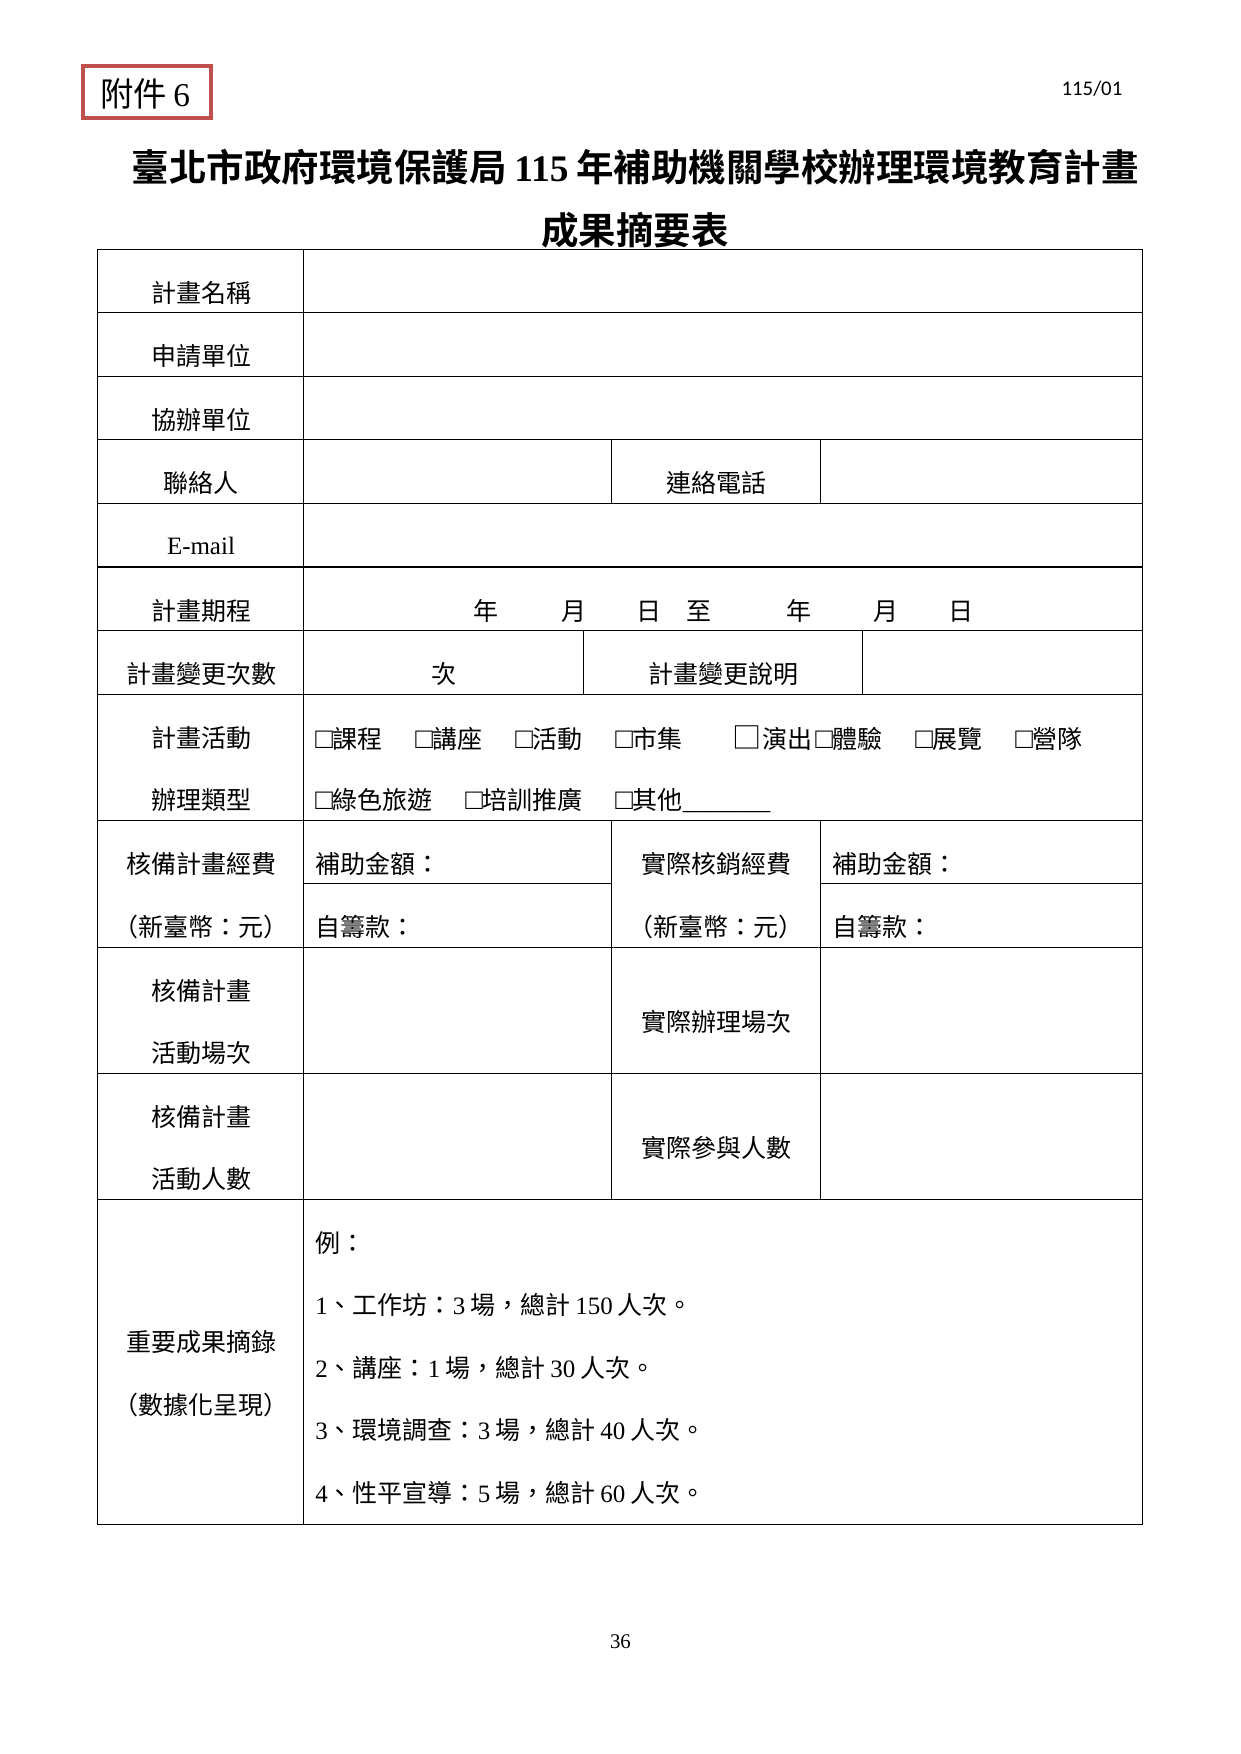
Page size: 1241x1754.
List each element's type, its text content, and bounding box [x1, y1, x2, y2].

text 成果摘要表 [118, 186, 1152, 249]
table_cell [304, 1074, 611, 1199]
text [85, 68, 209, 116]
table_header [304, 250, 1142, 312]
table_cell 自籌款： [821, 884, 1142, 947]
table_cell [304, 377, 1142, 439]
table_cell [304, 313, 1142, 376]
table_cell 實際核銷經費 （新臺幣：元） [612, 821, 820, 947]
table_cell 聯絡人 [98, 440, 303, 503]
table_cell 重要成果摘錄 （數據化呈現） [98, 1200, 303, 1523]
table_cell [821, 1074, 1142, 1199]
text 附件6 [100, 75, 194, 108]
table_cell 實際辦理場次 [612, 948, 820, 1073]
table_cell 申請單位 [98, 313, 303, 376]
table_cell 年 月 日 至 年 月 日 [304, 568, 1142, 630]
table_cell 自籌款： [304, 884, 611, 947]
table_cell 計畫變更說明 [584, 631, 862, 693]
table_cell 計畫活動 辦理類型 [98, 695, 303, 819]
table_cell E-mail [98, 504, 303, 566]
table_cell 補助金額： [304, 821, 611, 883]
table_cell 實際參與人數 [612, 1074, 820, 1199]
table_cell 核備計畫經費 （新臺幣：元） [98, 821, 303, 947]
table_cell [304, 948, 611, 1073]
table_cell [304, 504, 1142, 566]
table_cell [304, 440, 611, 503]
table_cell 補助金額： [821, 821, 1142, 883]
table_cell [863, 631, 1142, 693]
table_cell 例： 1、工作坊：3場，總計150人次。 2、講座：1場，總計30人次。 3、環境調查：3場，總計40人次。 4、性平宣導：5場，總計60人次。 [304, 1200, 1142, 1523]
table_header 計畫名稱 [98, 250, 303, 312]
text 臺北市政府環境保護局115年補助機關學校辦理環境教育計畫 [118, 124, 1152, 186]
table_cell 核備計畫 活動場次 [98, 948, 303, 1073]
table_cell 核備計畫 活動人數 [98, 1074, 303, 1199]
table_cell 協辦單位 [98, 377, 303, 439]
table_cell 連絡電話 [612, 440, 820, 503]
table_cell 次 [304, 631, 583, 693]
table_cell [821, 440, 1142, 503]
table_cell 計畫期程 [98, 568, 303, 630]
table_cell □課程 □講座 □活動 □市集 □演出 □體驗 □展覽 □營隊 □綠色旅遊 □培訓推廣 □其他_______ [304, 695, 1142, 819]
table_cell [821, 948, 1142, 1073]
table_cell 計畫變更次數 [98, 631, 303, 693]
